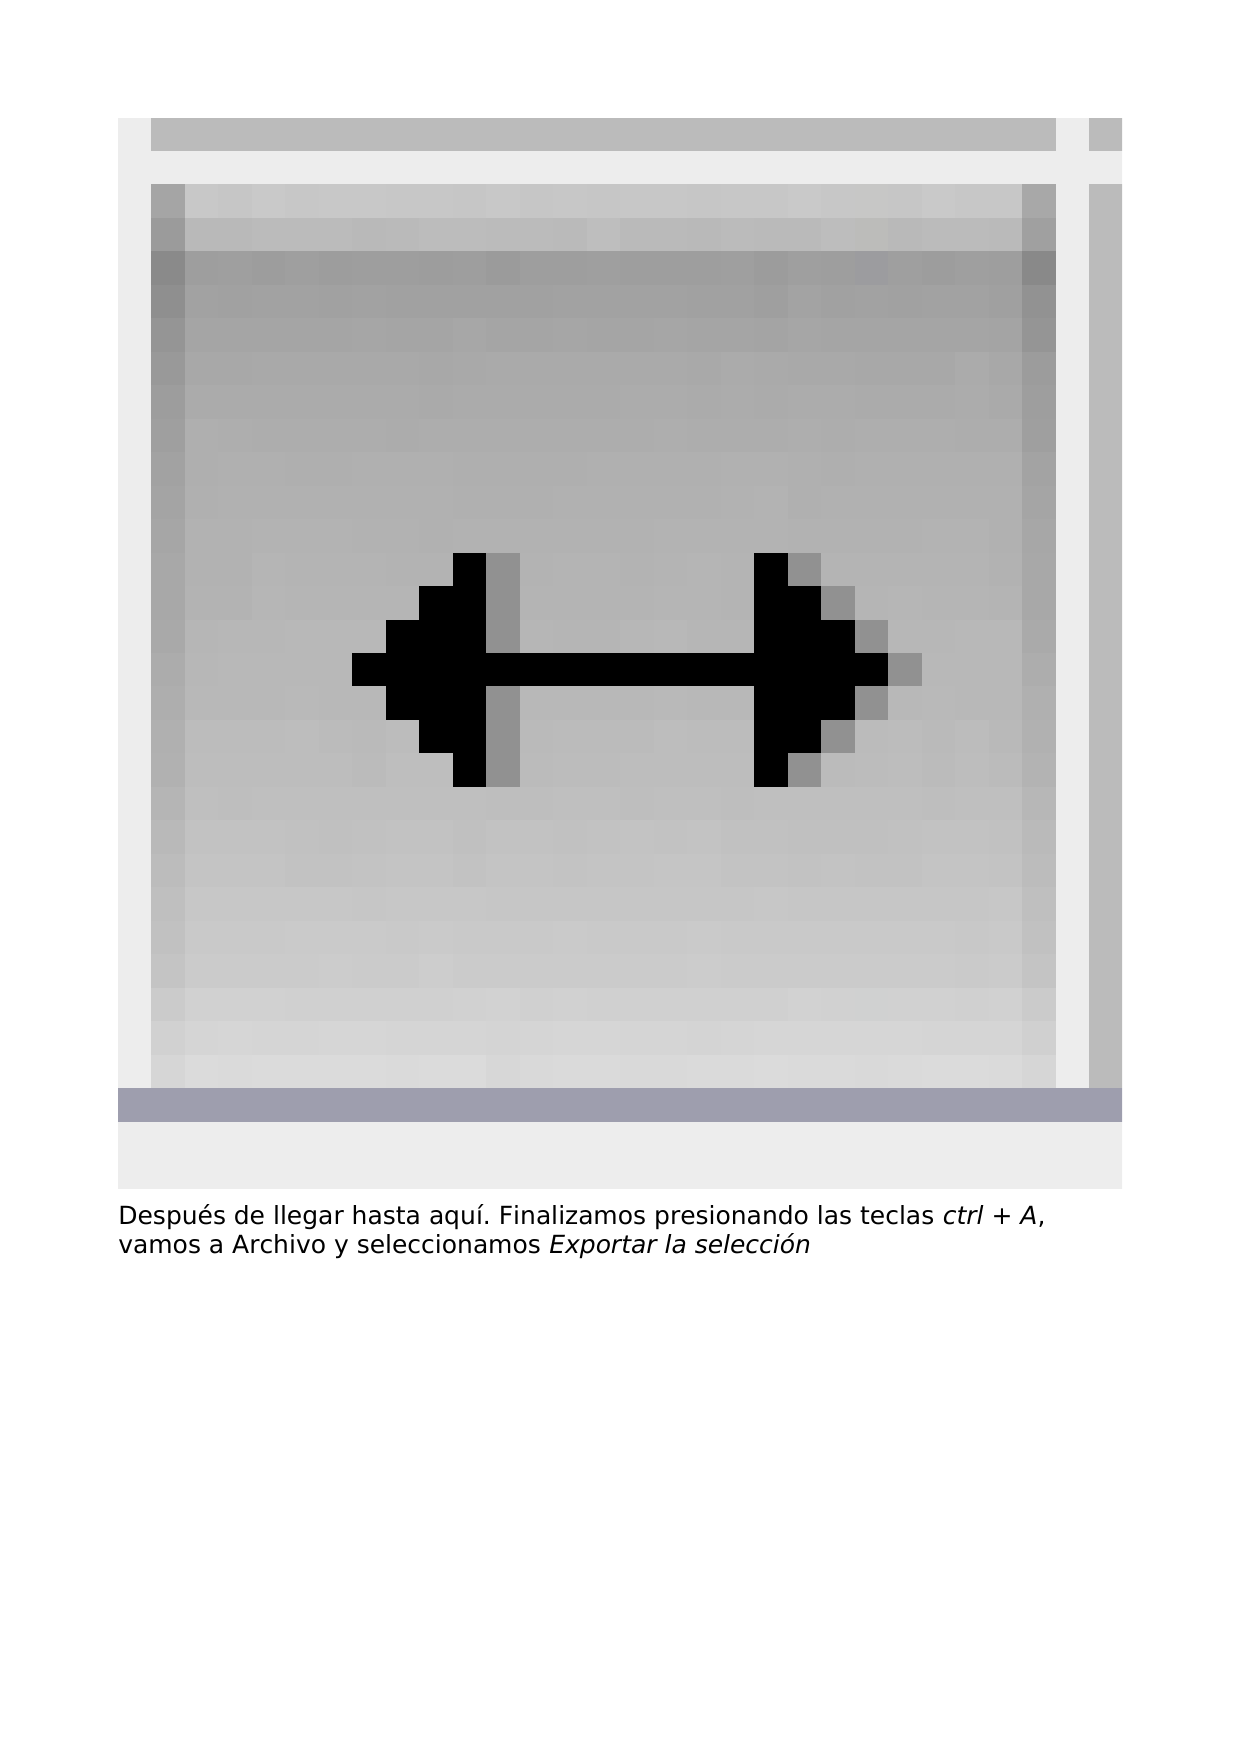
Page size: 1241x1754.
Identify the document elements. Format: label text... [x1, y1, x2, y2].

picture [118, 118, 1123, 1189]
text Después de llegar hasta aquí. Finalizamos presionando las teclas ctrl + A, vamos a Archivo y seleccionamos Exportar la selección [118, 1201, 1122, 1260]
